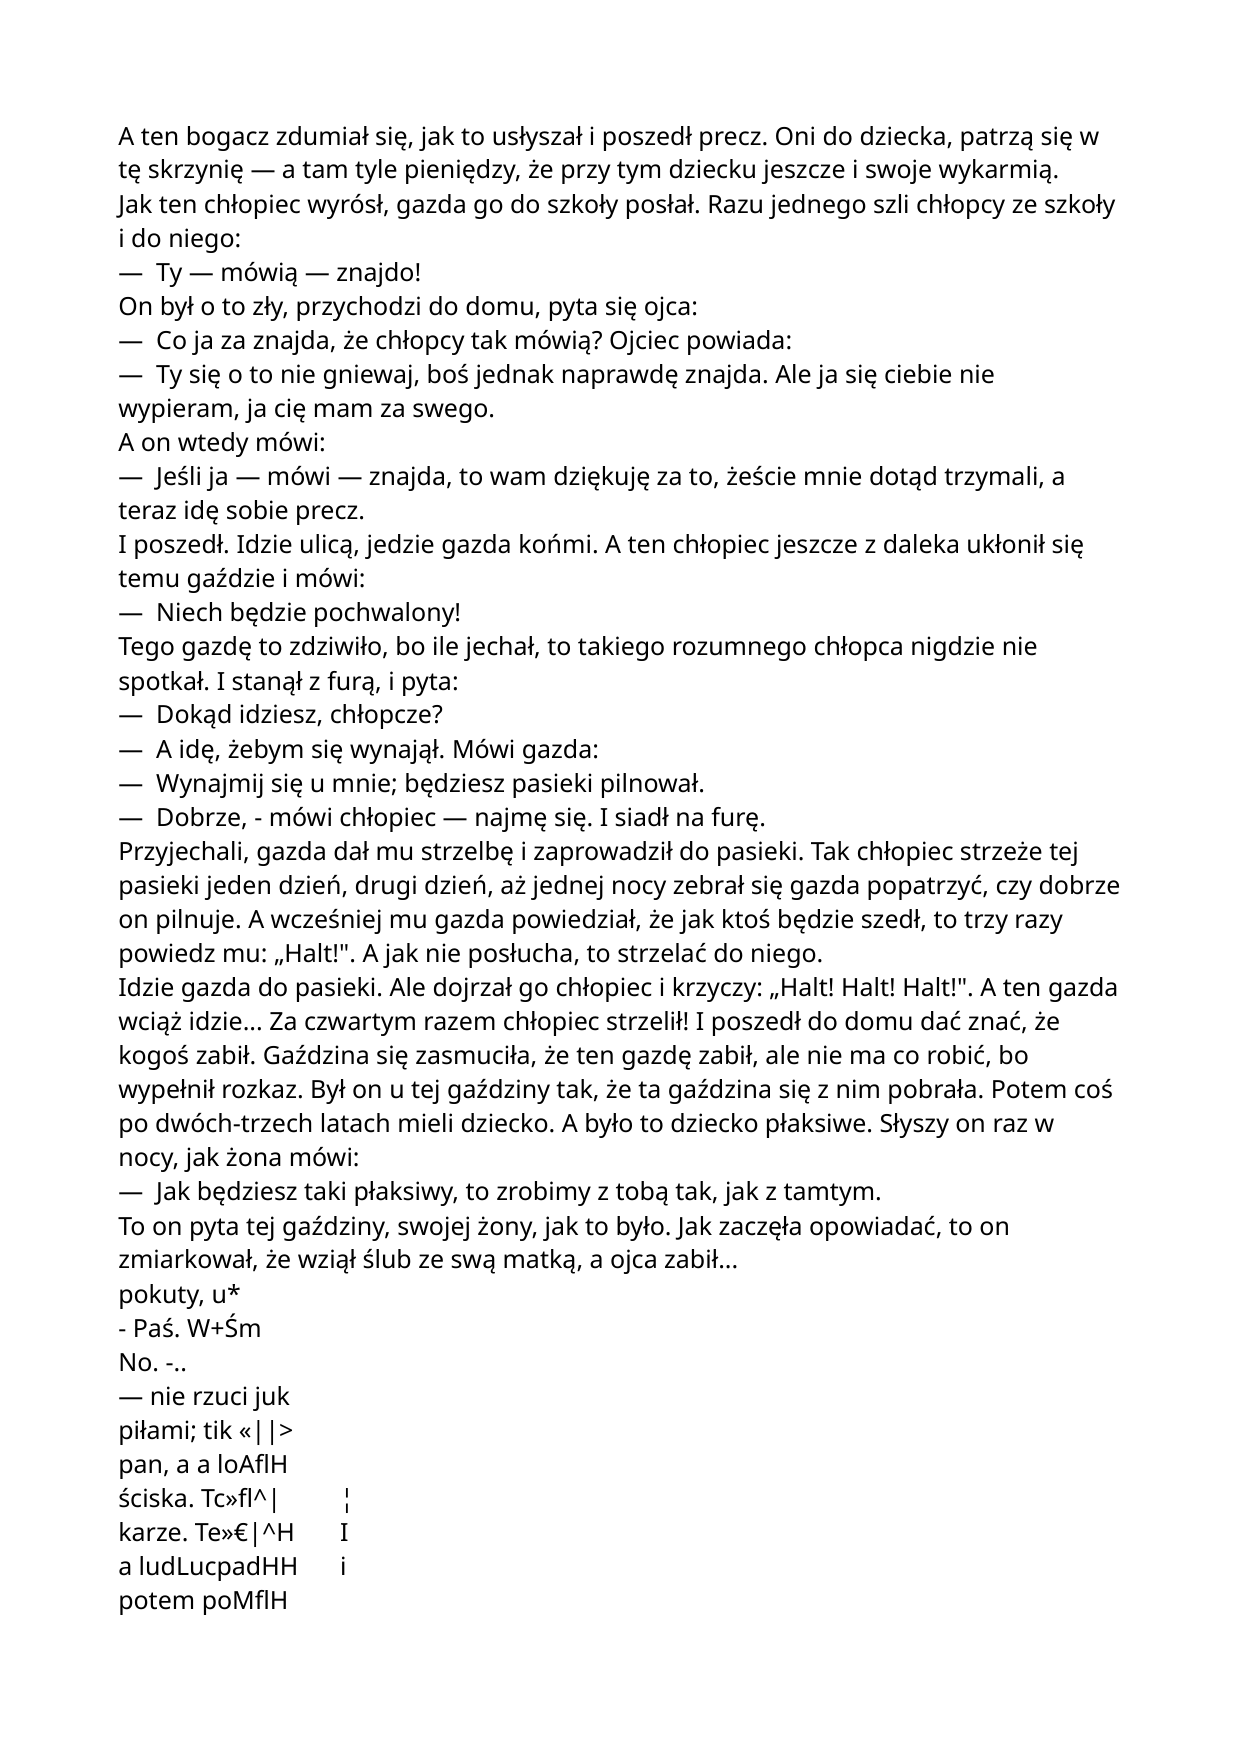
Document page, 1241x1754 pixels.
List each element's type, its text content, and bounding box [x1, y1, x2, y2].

text Przyjechali, gazda dał mu strzelbę i zaprowadził do pasieki. Tak chłopiec strzeże tej pasieki jeden dzień, drugi dzień, aż jednej nocy zebrał się gazda popatrzyć, czy dobrze on pilnuje. A wcześniej mu gazda powiedział, że jak ktoś będzie szedł, to trzy razy powiedz mu: „Halt!". A jak nie posłucha, to strzelać do niego. [118, 833, 1122, 970]
text potem poMflH [118, 1583, 1122, 1617]
text karze. Te»€|^H I [118, 1515, 1122, 1549]
text — Wynajmij się u mnie; będziesz pasieki pilnował. [118, 765, 1122, 799]
text — Jak będziesz taki płaksiwy, to zrobimy z tobą tak, jak z tamtym. [118, 1174, 1122, 1208]
text a ludLucpadHH i [118, 1549, 1122, 1583]
text I poszedł. Idzie ulicą, jedzie gazda końmi. A ten chłopiec jeszcze z daleka ukłonił się temu gaździe i mówi: [118, 527, 1122, 595]
text — Co ja za znajda, że chłopcy tak mówią? Ojciec powiada: [118, 322, 1122, 357]
text Tego gazdę to zdziwiło, bo ile jechał, to takiego rozumnego chłopca nigdzie nie spotkał. I stanął z furą, i pyta: [118, 629, 1122, 697]
text ściska. Tc»fl^| ¦ [118, 1481, 1122, 1515]
text — Ty się o to nie gniewaj, boś jednak naprawdę znajda. Ale ja się ciebie nie wypieram, ja cię mam za swego. [118, 357, 1122, 425]
text To on pyta tej gaździny, swojej żony, jak to było. Jak zaczęła opowiadać, to on zmiarkował, że wziął ślub ze swą matką, a ojca zabił... [118, 1208, 1122, 1276]
text pan, a a loAflH [118, 1447, 1122, 1481]
text A ten bogacz zdumiał się, jak to usłyszał i poszedł precz. Oni do dziecka, patrzą się w tę skrzynię — a tam tyle pieniędzy, że przy tym dziecku jeszcze i swoje wykarmią. [118, 118, 1122, 186]
text — Jeśli ja — mówi — znajda, to wam dziękuję za to, żeście mnie dotąd trzymali, a teraz idę sobie precz. [118, 459, 1122, 527]
text No. -.. [118, 1344, 1122, 1378]
text — Niech będzie pochwalony! [118, 595, 1122, 629]
text — nie rzuci juk [118, 1378, 1122, 1412]
text — Dobrze, - mówi chłopiec — najmę się. I siadł na furę. [118, 799, 1122, 833]
text Idzie gazda do pasieki. Ale dojrzał go chłopiec i krzyczy: „Halt! Halt! Halt!". A ten gazda wciąż idzie... Za czwartym razem chłopiec strzelił! I poszedł do domu dać znać, że kogoś zabił. Gaździna się zasmuciła, że ten gazdę zabił, ale nie ma co robić, bo wypełnił rozkaz. Był on u tej gaździny tak, że ta gaździna się z nim pobrała. Potem coś po dwóch-trzech latach mieli dziecko. A było to dziecko płaksiwe. Słyszy on raz w nocy, jak żona mówi: [118, 970, 1122, 1174]
text Jak ten chłopiec wyrósł, gazda go do szkoły posłał. Razu jednego szli chłopcy ze szkoły i do niego: [118, 186, 1122, 254]
text — A idę, żebym się wynajął. Mówi gazda: [118, 731, 1122, 765]
text pokuty, u* [118, 1276, 1122, 1310]
text A on wtedy mówi: [118, 425, 1122, 459]
text — Dokąd idziesz, chłopcze? [118, 697, 1122, 731]
text On był o to zły, przychodzi do domu, pyta się ojca: [118, 288, 1122, 322]
text piłami; tik «||> [118, 1412, 1122, 1447]
text - Paś. W+Śm [118, 1310, 1122, 1344]
text — Ty — mówią — znajdo! [118, 254, 1122, 288]
